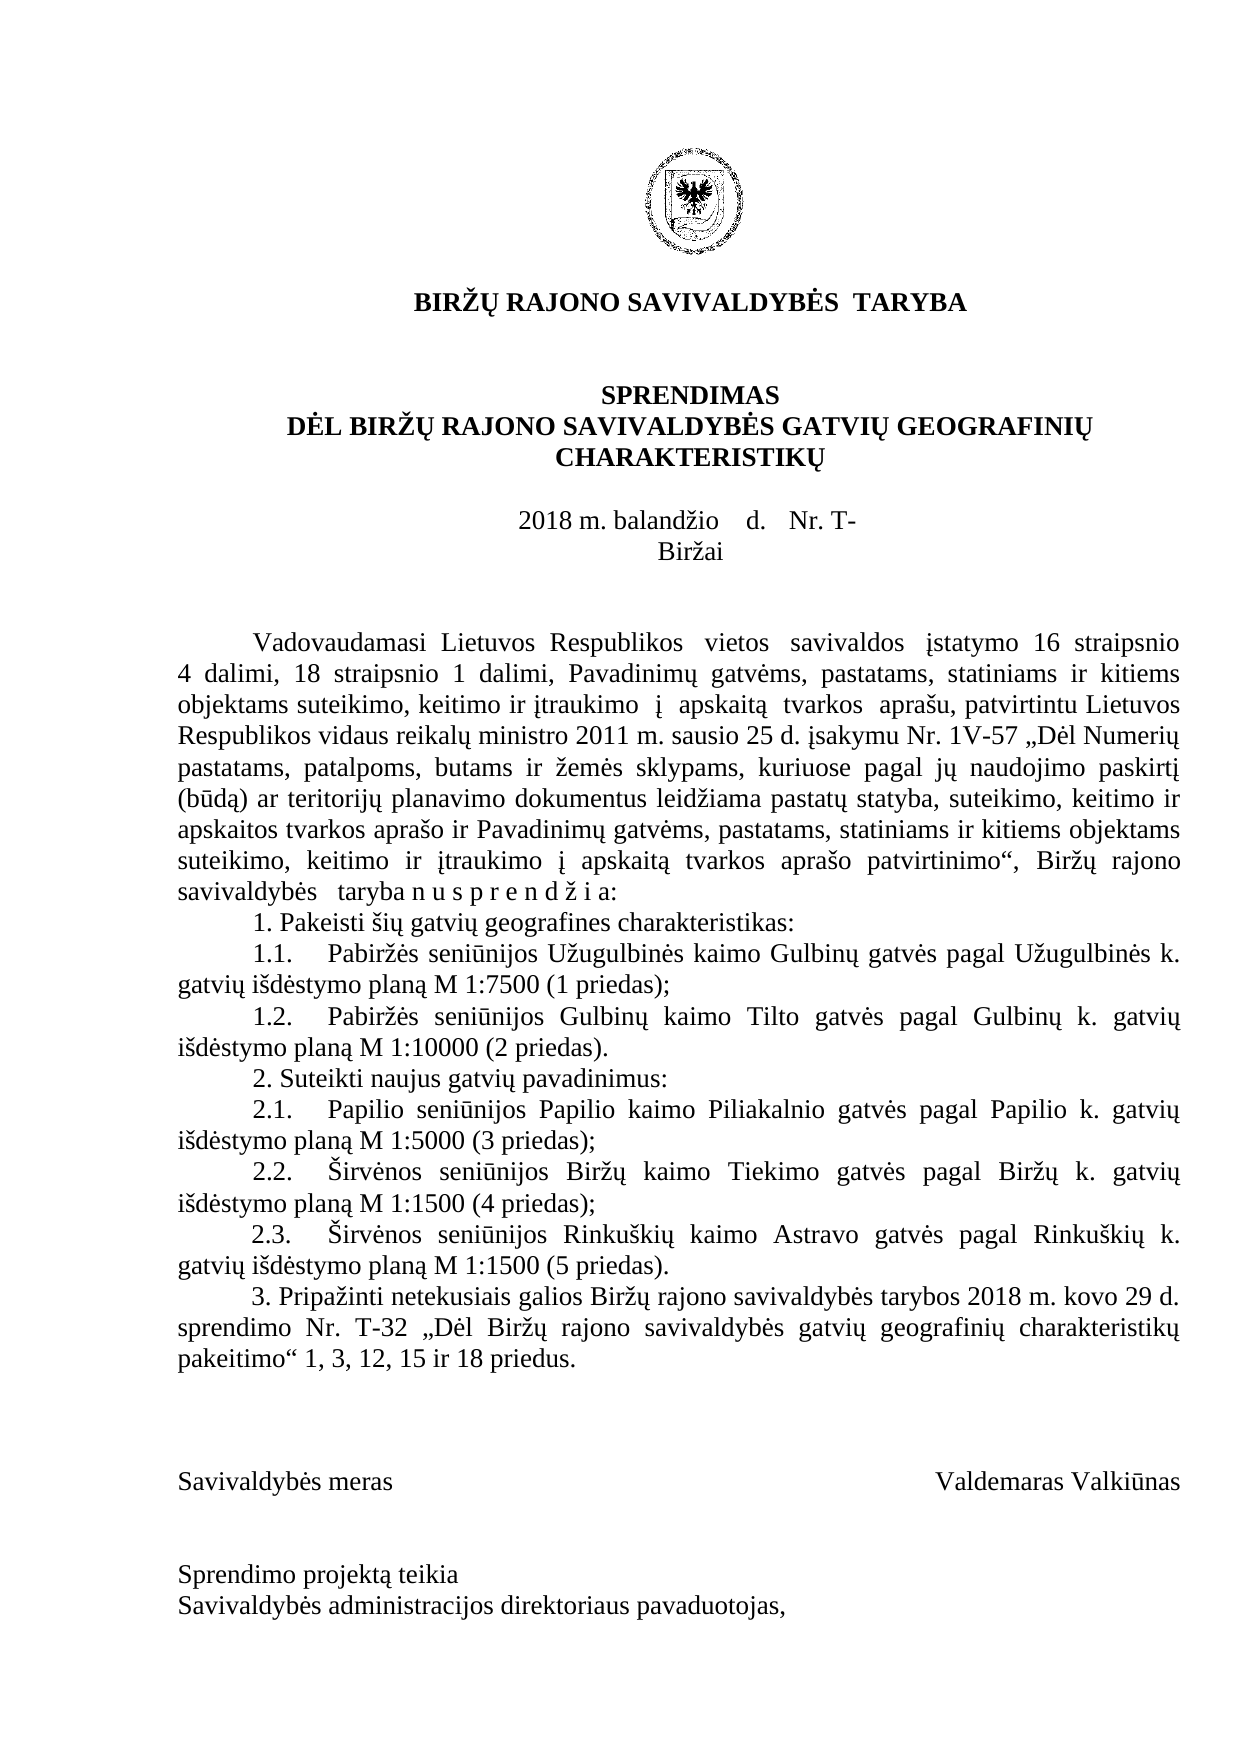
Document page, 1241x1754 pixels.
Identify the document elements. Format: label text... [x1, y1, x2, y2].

text 2.3. Širvėnos seniūnijos Rinkuškių kaimo Astravo gatvės pagal Rinkuškių k. gatvių išdėstymo planą M 1:1500 (5 priedas). [177, 1218, 1181, 1280]
text 3. Pripažinti netekusiais galios Biržų rajono savivaldybės tarybos 2018 m. kovo 29 d. sprendimo Nr. T-32 „Dėl Biržų rajono savivaldybės gatvių geografinių charakteristikų pakeitimo“ 1, 3, 12, 15 ir 18 priedus. [177, 1280, 1181, 1373]
table_cell 2018 m. balandžio d. [177, 504, 777, 535]
text Sprendimo projektą teikia [177, 1558, 1181, 1589]
table_cell Biržai [177, 535, 1204, 566]
table_header [177, 118, 1204, 255]
table_cell Nr. T- [778, 504, 1204, 535]
table_cell [177, 317, 1204, 379]
table_cell BIRŽŲ RAJONO SAVIVALDYBĖS TARYBA [177, 255, 1204, 317]
text Vadovaudamasi Lietuvos Respublikos vietos savivaldos įstatymo 16 straipsnio 4 dalimi, 18 straipsnio 1 dalimi, Pavadinimų gatvėms, pastatams, statiniams ir kitiems objektams suteikimo, keitimo ir įtraukimo į apskaitą tvarkos aprašu, patvirtintu Lietuvos Respublikos vidaus reikalų ministro 2011 m. sausio 25 d. įsakymu Nr. 1V-57 „Dėl Numerių pastatams, patalpoms, butams ir žemės sklypams, kuriuose pagal jų naudojimo paskirtį (būdą) ar teritorijų planavimo dokumentus leidžiama pastatų statyba, suteikimo, keitimo ir apskaitos tvarkos aprašo ir Pavadinimų gatvėms, pastatams, statiniams ir kitiems objektams suteikimo, keitimo ir įtraukimo į apskaitą tvarkos aprašo patvirtinimo“, Biržų rajono savivaldybės taryba n u s p r e n d ž i a: [177, 626, 1181, 906]
text 2.2. Širvėnos seniūnijos Biržų kaimo Tiekimo gatvės pagal Biržų k. gatvių išdėstymo planą M 1:1500 (4 priedas); [177, 1156, 1181, 1218]
text 2.1. Papilio seniūnijos Papilio kaimo Piliakalnio gatvės pagal Papilio k. gatvių išdėstymo planą M 1:5000 (3 priedas); [177, 1093, 1181, 1156]
table_cell [177, 473, 1204, 504]
table_cell SPRENDIMAS [177, 379, 1204, 410]
text 1.2. Pabiržės seniūnijos Gulbinų kaimo Tilto gatvės pagal Gulbinų k. gatvių išdėstymo planą M 1:10000 (2 priedas). [177, 1000, 1181, 1062]
text Savivaldybės administracijos direktoriaus pavaduotojas, [177, 1589, 1181, 1620]
text 1. Pakeisti šių gatvių geografines charakteristikas: [177, 906, 1181, 937]
text 1.1. Pabiržės seniūnijos Užugulbinės kaimo Gulbinų gatvės pagal Užugulbinės k. gatvių išdėstymo planą M 1:7500 (1 priedas); [177, 937, 1181, 1000]
text Savivaldybės meras Valdemaras Valkiūnas [177, 1464, 1181, 1496]
table_cell DĖL BIRŽŲ RAJONO SAVIVALDYBĖS GATVIŲ GEOGRAFINIŲ CHARAKTERISTIKŲ [177, 410, 1204, 473]
text 2. Suteikti naujus gatvių pavadinimus: [177, 1062, 1181, 1093]
